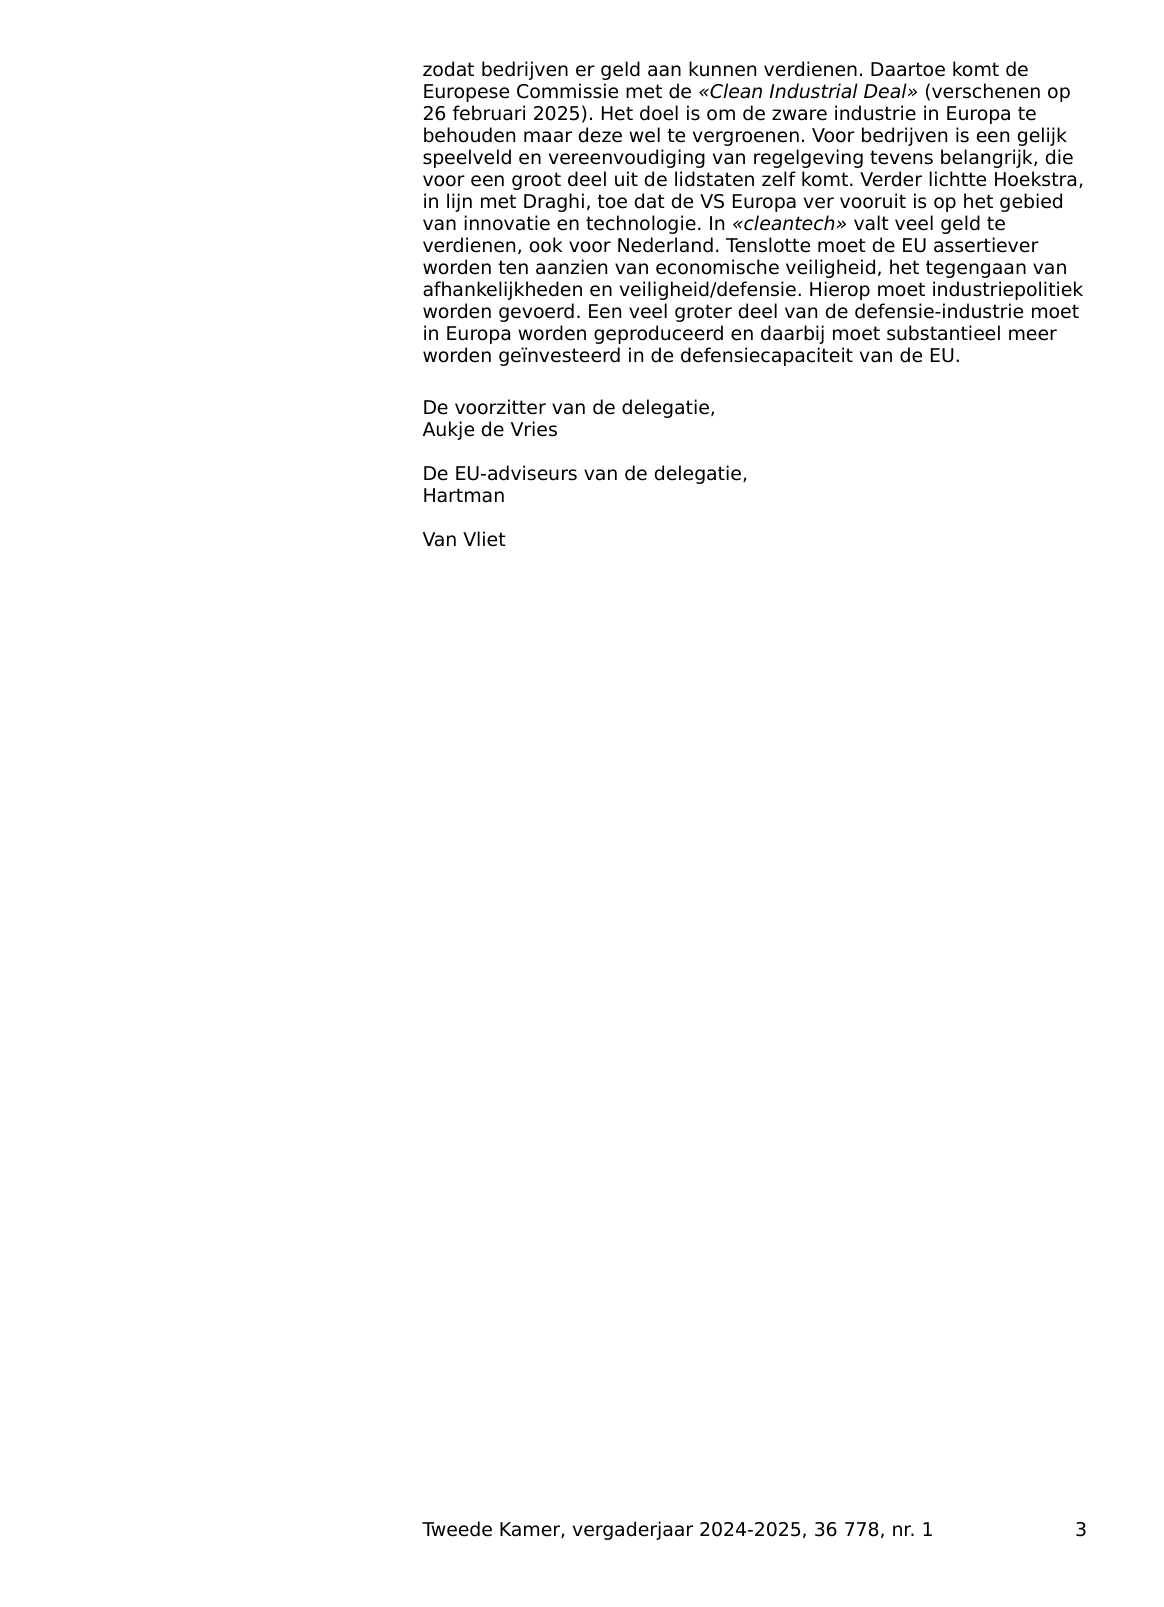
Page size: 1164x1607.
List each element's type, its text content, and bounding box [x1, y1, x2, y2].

text zodat bedrijven er geld aan kunnen verdienen. Daartoe komt de Europese Commissie met de «Clean Industrial Deal» (verschenen op 26 februari 2025). Het doel is om de zware industrie in Europa te behouden maar deze wel te vergroenen. Voor bedrijven is een gelijk speelveld en vereenvoudiging van regelgeving tevens belangrijk, die voor een groot deel uit de lidstaten zelf komt. Verder lichtte Hoekstra, in lijn met Draghi, toe dat de VS Europa ver vooruit is op het gebied van innovatie en technologie. In «cleantech» valt veel geld te verdienen, ook voor Nederland. Tenslotte moet de EU assertiever worden ten aanzien van economische veiligheid, het tegengaan van afhankelijkheden en veiligheid/defensie. Hierop moet industriepolitiek worden gevoerd. Een veel groter deel van de defensie-industrie moet in Europa worden geproduceerd en daarbij moet substantieel meer worden geïnvesteerd in de defensiecapaciteit van de EU. [422, 59, 1087, 367]
text De EU-adviseurs van de delegatie, Hartman Van Vliet [422, 463, 1087, 551]
text De voorzitter van de delegatie, Aukje de Vries [422, 397, 1087, 441]
